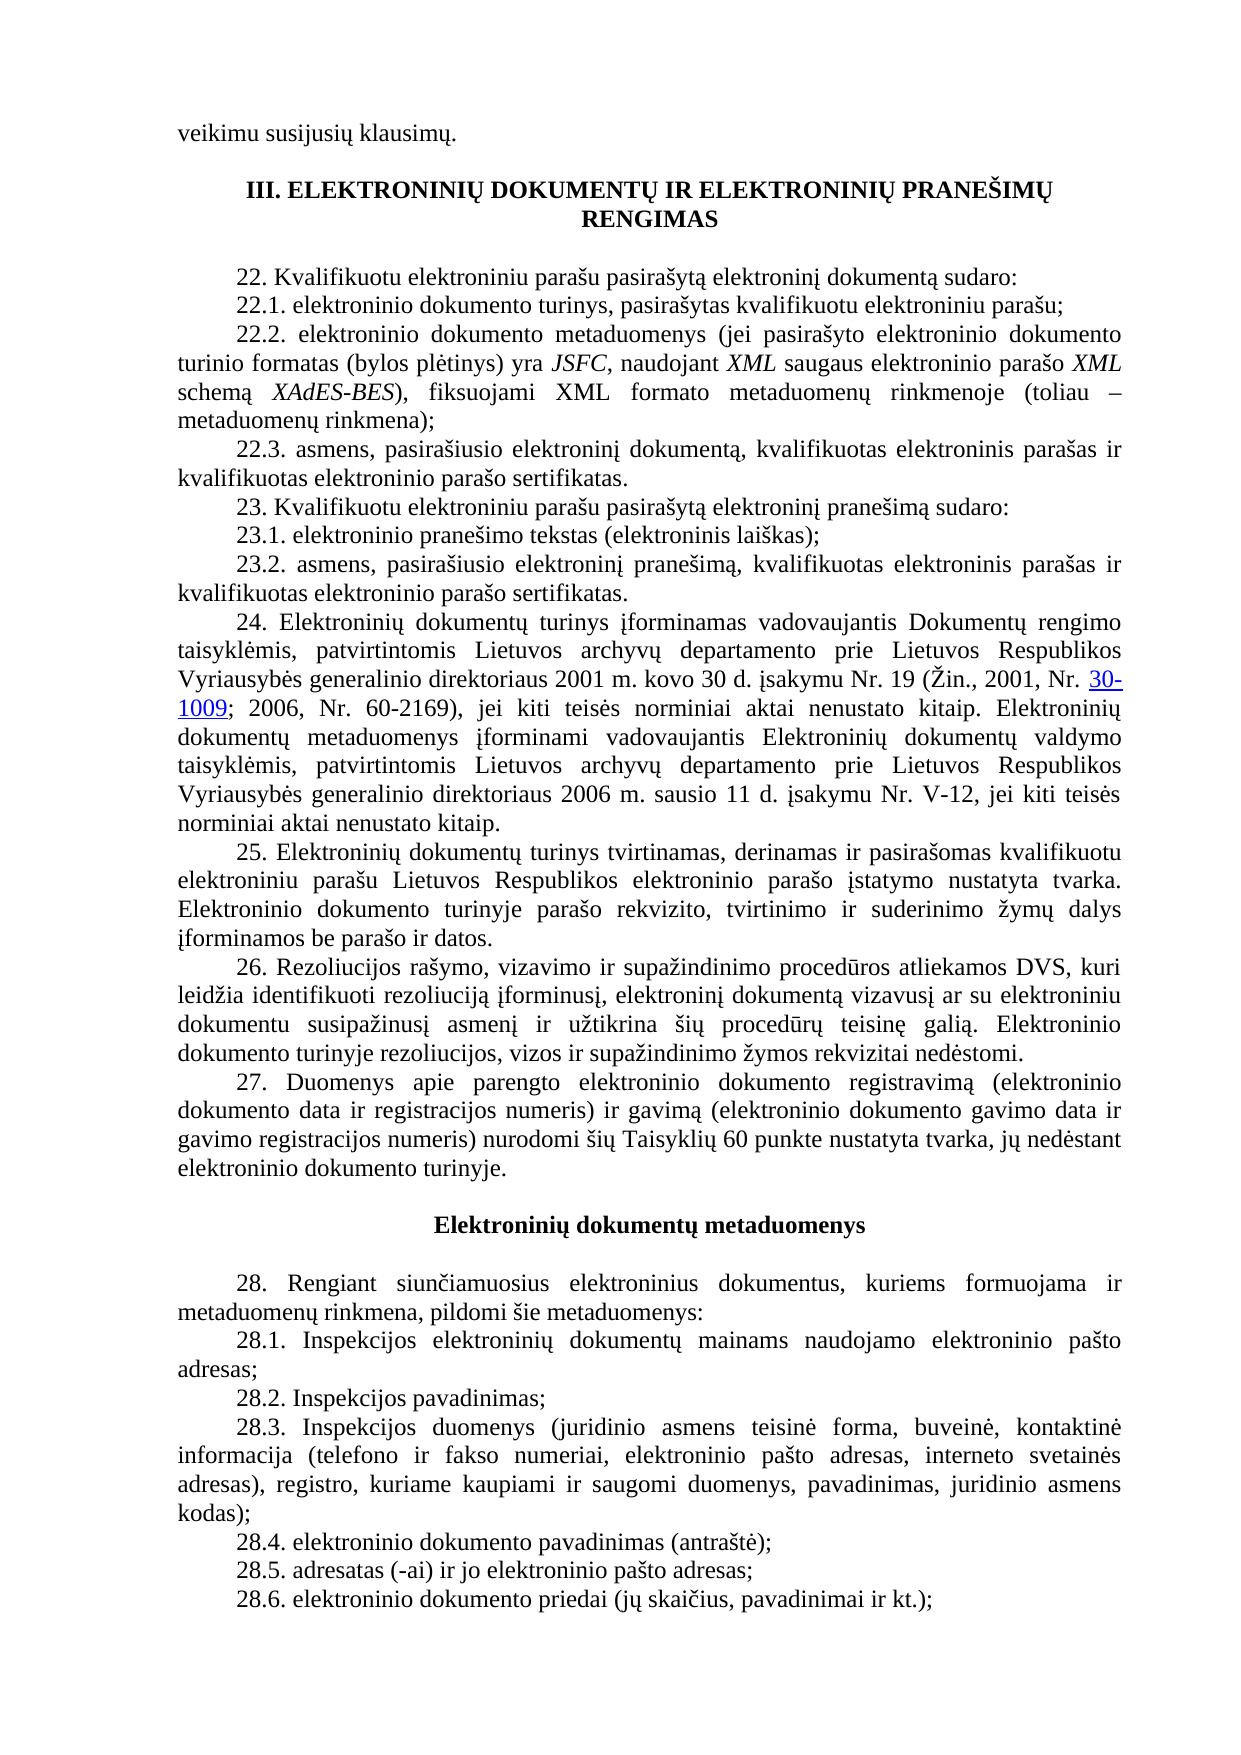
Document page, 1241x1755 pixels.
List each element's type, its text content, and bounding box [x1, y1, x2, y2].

text 28.2. Inspekcijos pavadinimas; [177, 1383, 1122, 1412]
text 27. Duomenys apie parengto elektroninio dokumento registravimą (elektroninio dokumento data ir registracijos numeris) ir gavimą (elektroninio dokumento gavimo data ir gavimo registracijos numeris) nurodomi šių Taisyklių 60 punkte nustatyta tvarka, jų nedėstant elektroninio dokumento turinyje. [177, 1067, 1122, 1182]
text Elektroninių dokumentų metaduomenys [177, 1211, 1122, 1239]
text 23.1. elektroninio pranešimo tekstas (elektroninis laiškas); [177, 521, 1122, 549]
text 25. Elektroninių dokumentų turinys tvirtinamas, derinamas ir pasirašomas kvalifikuotu elektroniniu parašu Lietuvos Respublikos elektroninio parašo įstatymo nustatyta tvarka. Elektroninio dokumento turinyje parašo rekvizito, tvirtinimo ir suderinimo žymų dalys įforminamos be parašo ir datos. [177, 837, 1122, 952]
text 22.2. elektroninio dokumento metaduomenys (jei pasirašyto elektroninio dokumento turinio formatas (bylos plėtinys) yra JSFC, naudojant XML saugaus elektroninio parašo XML schemą XAdES-BES), fiksuojami XML formato metaduomenų rinkmenoje (toliau – metaduomenų rinkmena); [177, 319, 1122, 434]
text 28.4. elektroninio dokumento pavadinimas (antraštė); [177, 1527, 1122, 1556]
text 28.5. adresatas (-ai) ir jo elektroninio pašto adresas; [177, 1556, 1122, 1584]
text 23. Kvalifikuotu elektroniniu parašu pasirašytą elektroninį pranešimą sudaro: [177, 492, 1122, 521]
text 26. Rezoliucijos rašymo, vizavimo ir supažindinimo procedūros atliekamos DVS, kuri leidžia identifikuoti rezoliuciją įforminusį, elektroninį dokumentą vizavusį ar su elektroniniu dokumentu susipažinusį asmenį ir užtikrina šių procedūrų teisinę galią. Elektroninio dokumento turinyje rezoliucijos, vizos ir supažindinimo žymos rekvizitai nedėstomi. [177, 952, 1122, 1067]
text 28.1. Inspekcijos elektroninių dokumentų mainams naudojamo elektroninio pašto adresas; [177, 1326, 1122, 1383]
text III. ELEKTRONINIŲ DOKUMENTŲ IR ELEKTRONINIŲ PRANEŠIMŲ RENGIMAS [177, 176, 1122, 233]
text 22.1. elektroninio dokumento turinys, pasirašytas kvalifikuotu elektroniniu parašu; [177, 291, 1122, 319]
text 22.3. asmens, pasirašiusio elektroninį dokumentą, kvalifikuotas elektroninis parašas ir kvalifikuotas elektroninio parašo sertifikatas. [177, 434, 1122, 492]
text veikimu susijusių klausimų. [177, 118, 1122, 147]
text 24. Elektroninių dokumentų turinys įforminamas vadovaujantis Dokumentų rengimo taisyklėmis, patvirtintomis Lietuvos archyvų departamento prie Lietuvos Respublikos Vyriausybės generalinio direktoriaus 2001 m. kovo 30 d. įsakymu Nr. 19 (Žin., 2001, Nr. 30-1009; 2006, Nr. 60-2169), jei kiti teisės norminiai aktai nenustato kitaip. Elektroninių dokumentų metaduomenys įforminami vadovaujantis Elektroninių dokumentų valdymo taisyklėmis, patvirtintomis Lietuvos archyvų departamento prie Lietuvos Respublikos Vyriausybės generalinio direktoriaus 2006 m. sausio 11 d. įsakymu Nr. V-12, jei kiti teisės norminiai aktai nenustato kitaip. [177, 607, 1122, 837]
text 22. Kvalifikuotu elektroniniu parašu pasirašytą elektroninį dokumentą sudaro: [177, 262, 1122, 291]
text 28. Rengiant siunčiamuosius elektroninius dokumentus, kuriems formuojama ir metaduomenų rinkmena, pildomi šie metaduomenys: [177, 1268, 1122, 1326]
text 23.2. asmens, pasirašiusio elektroninį pranešimą, kvalifikuotas elektroninis parašas ir kvalifikuotas elektroninio parašo sertifikatas. [177, 549, 1122, 607]
text 28.6. elektroninio dokumento priedai (jų skaičius, pavadinimai ir kt.); [177, 1584, 1122, 1613]
text 28.3. Inspekcijos duomenys (juridinio asmens teisinė forma, buveinė, kontaktinė informacija (telefono ir fakso numeriai, elektroninio pašto adresas, interneto svetainės adresas), registro, kuriame kaupiami ir saugomi duomenys, pavadinimas, juridinio asmens kodas); [177, 1412, 1122, 1527]
